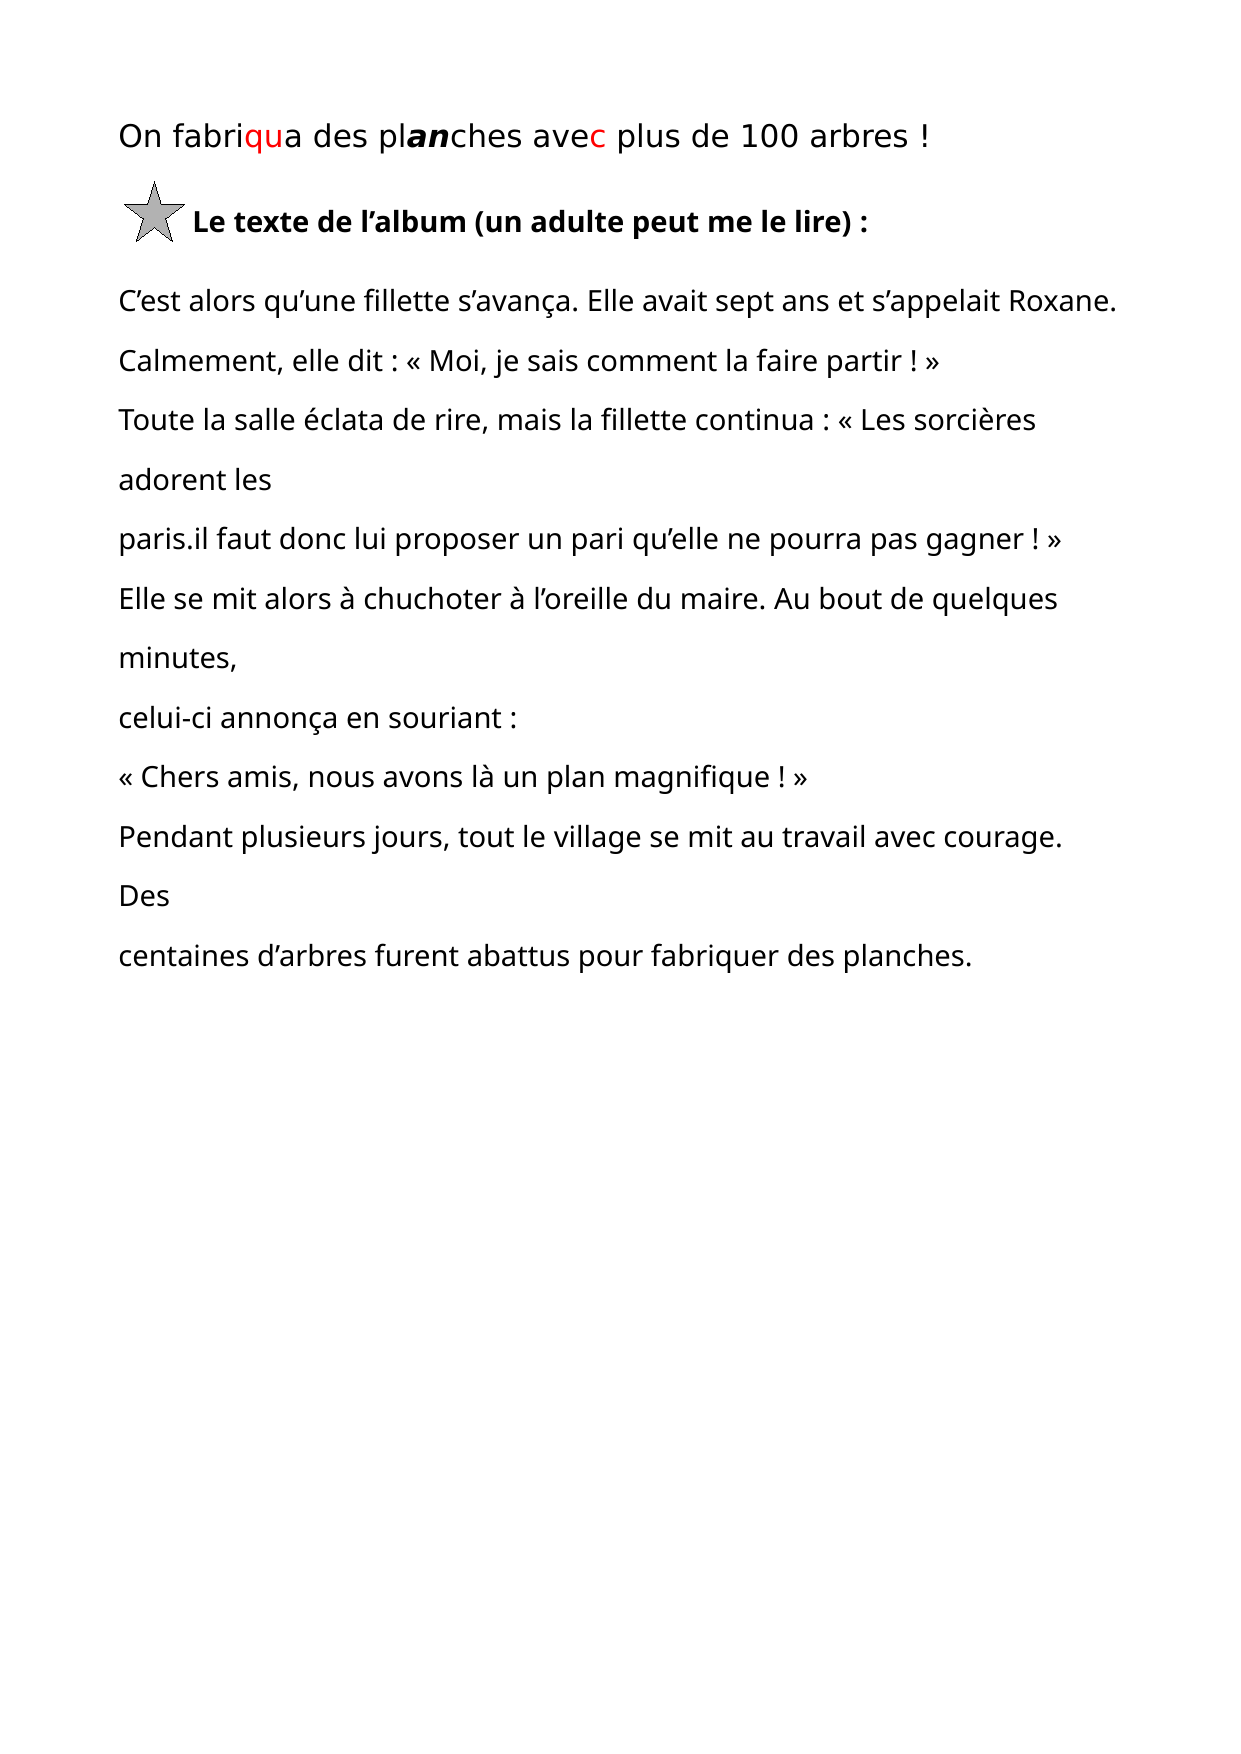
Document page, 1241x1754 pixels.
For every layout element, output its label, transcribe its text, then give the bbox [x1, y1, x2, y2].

text « Chers amis, nous avons là un plan magnifique ! » [118, 757, 1122, 796]
text [118, 201, 148, 241]
text Calmement, elle dit : « Moi, je sais comment la faire partir ! » [118, 340, 1122, 380]
text Toute la salle éclata de rire, mais la fillette continua : « Les sorcières adorent les [118, 400, 1122, 499]
text celui-ci annonça en souriant : [118, 697, 1122, 737]
text centaines d’arbres furent abattus pour fabriquer des planches. [118, 935, 1122, 975]
text On fabriqua des planches avec plus de 100 arbres ! [118, 118, 1122, 154]
text Pendant plusieurs jours, tout le village se mit au travail avec courage. Des [118, 816, 1122, 915]
text Le texte de l’album (un adulte peut me le lire) : [161, 201, 1122, 241]
text C’est alors qu’une fillette s’avança. Elle avait sept ans et s’appelait Roxane. [118, 281, 1122, 320]
text paris.il faut donc lui proposer un pari qu’elle ne pourra pas gagner ! » [118, 519, 1122, 558]
text Elle se mit alors à chuchoter à l’oreille du maire. Au bout de quelques minutes, [118, 578, 1122, 677]
